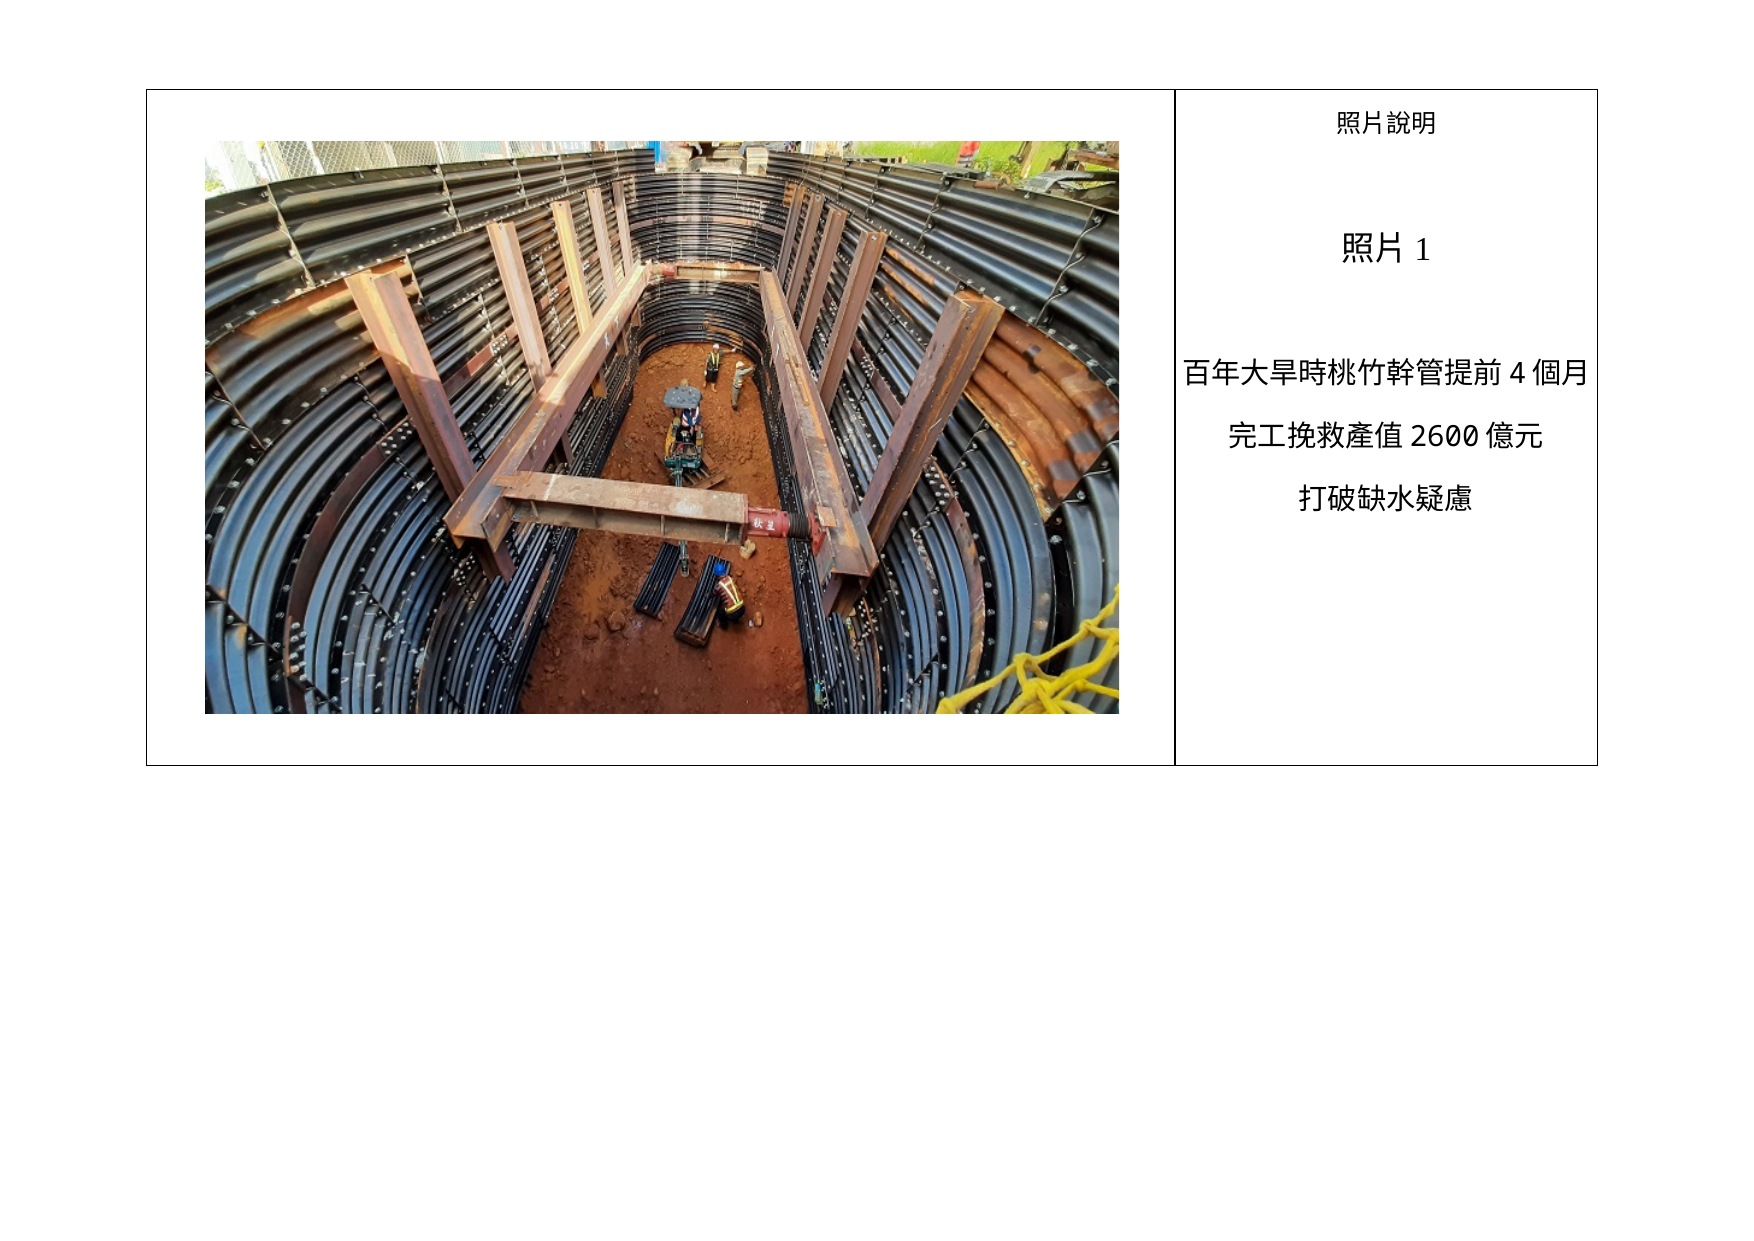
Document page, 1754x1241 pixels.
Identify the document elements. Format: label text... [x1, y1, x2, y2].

table_header 照片說明 照片1 百年大旱時桃竹幹管提前4個月完工挽救產值2600億元 打破缺水疑慮 [1176, 90, 1597, 765]
table_header [147, 90, 1174, 765]
picture [205, 141, 1120, 714]
